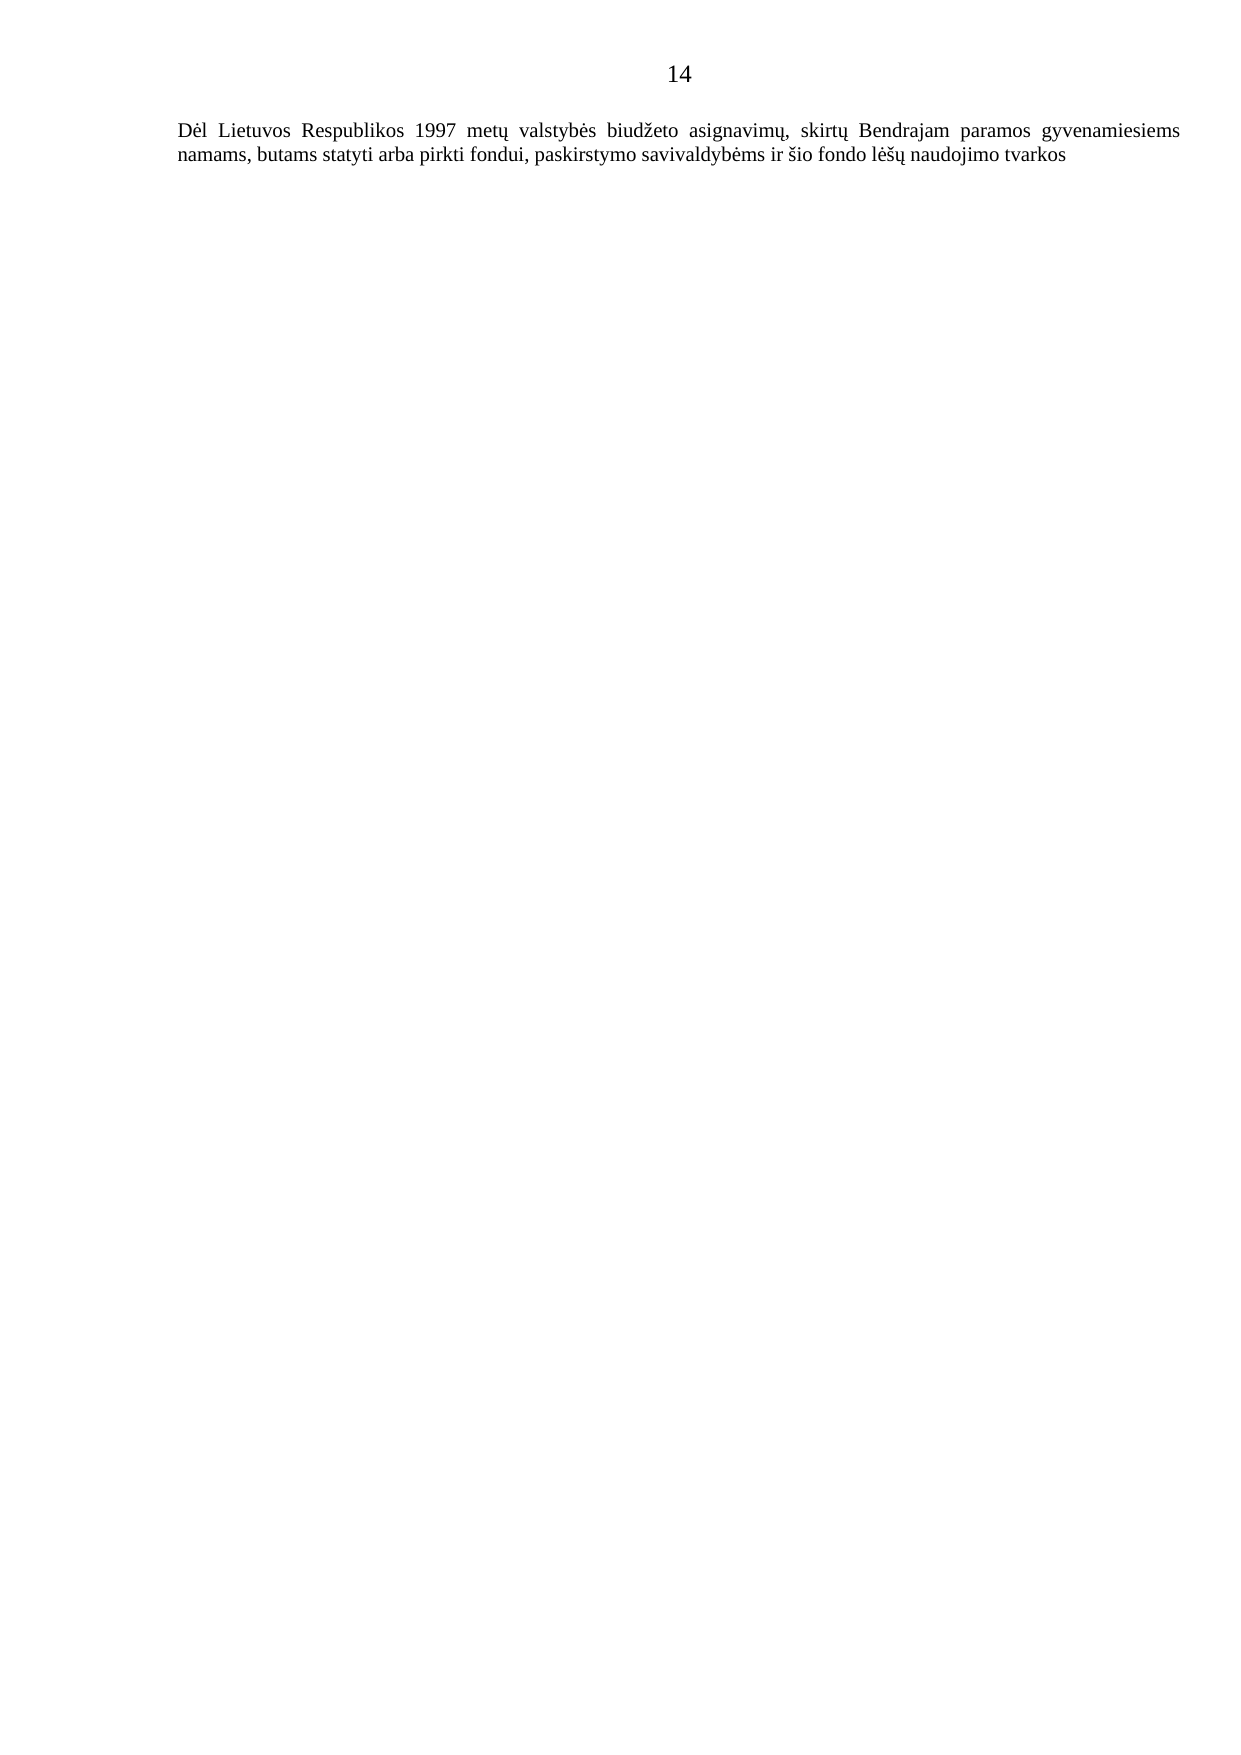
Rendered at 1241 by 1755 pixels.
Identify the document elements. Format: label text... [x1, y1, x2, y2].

text Dėl Lietuvos Respublikos 1997 metų valstybės biudžeto asignavimų, skirtų Bendrajam paramos gyvenamiesiems namams, butams statyti arba pirkti fondui, paskirstymo savivaldybėms ir šio fondo lėšų naudojimo tvarkos [177, 118, 1181, 166]
